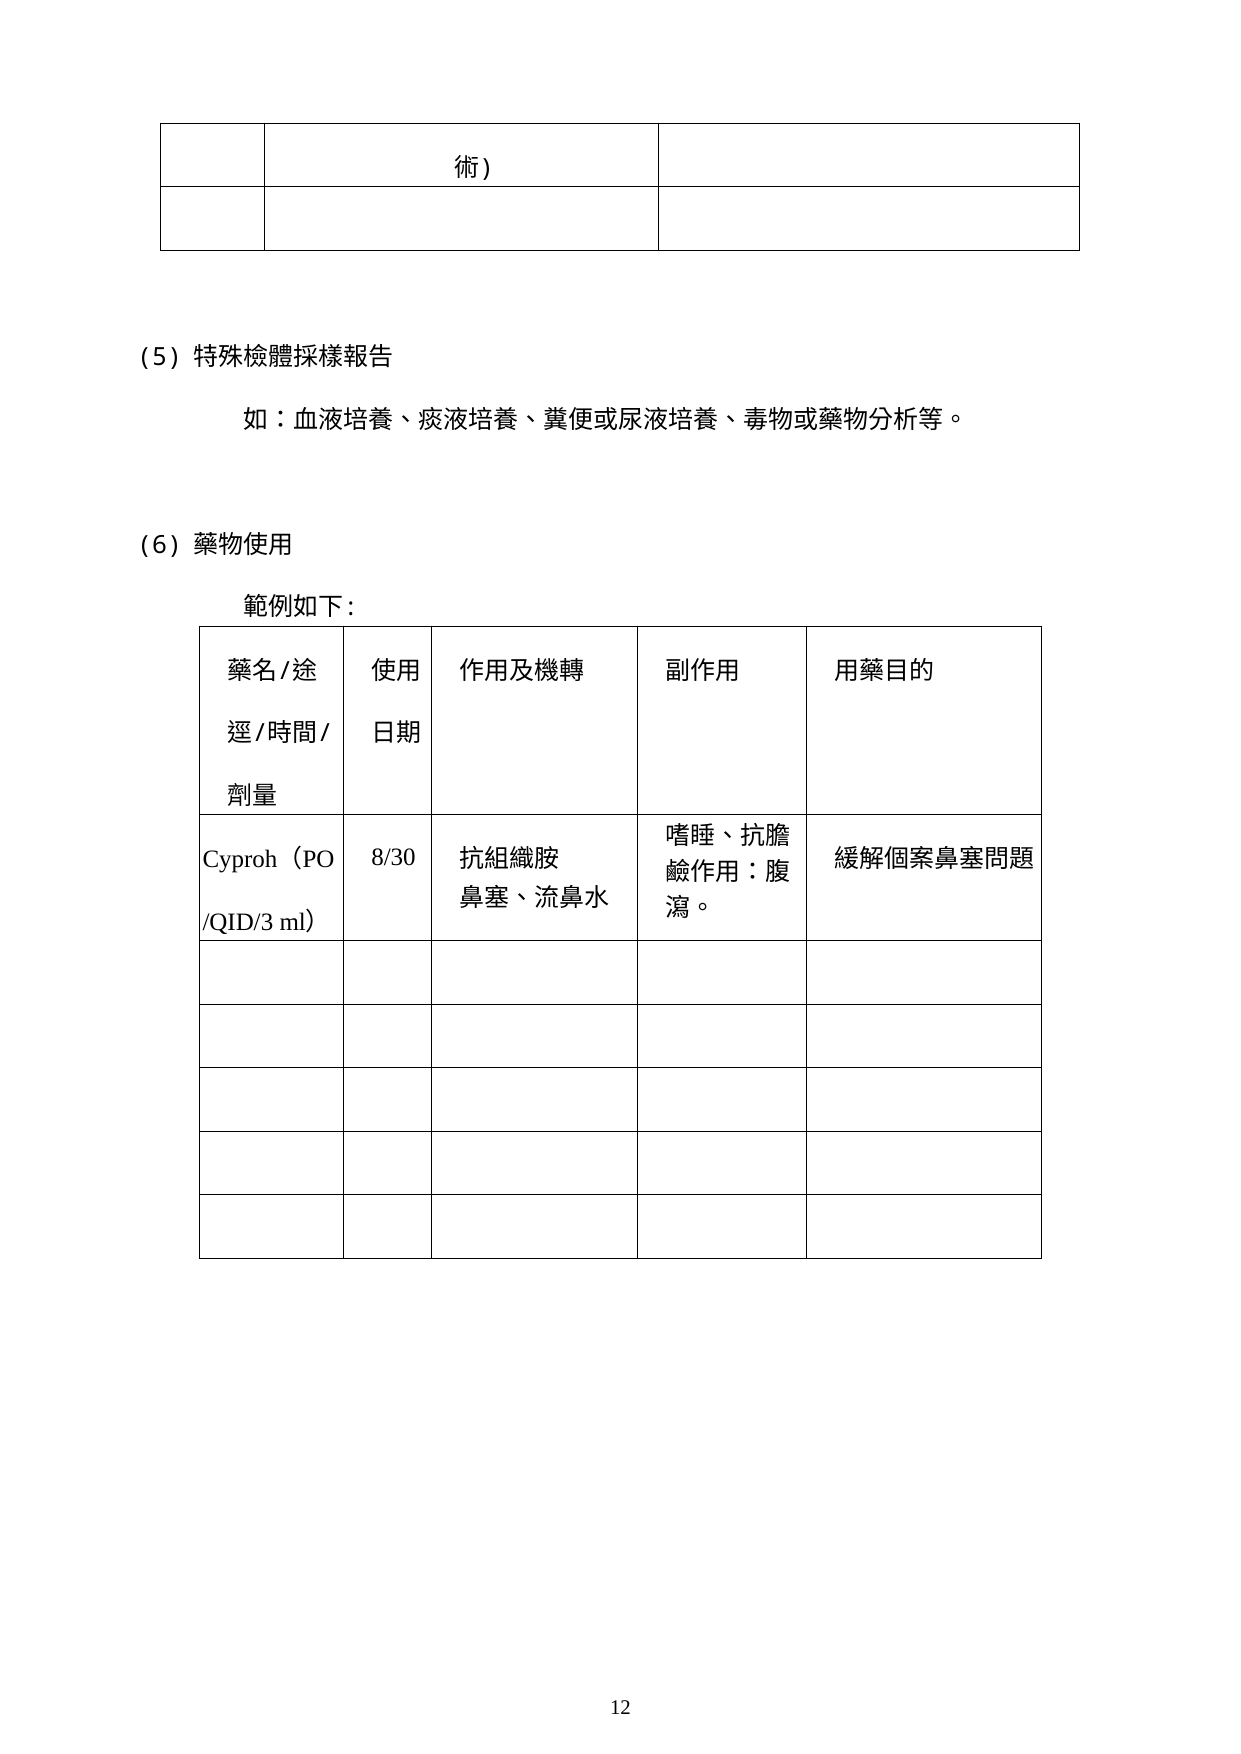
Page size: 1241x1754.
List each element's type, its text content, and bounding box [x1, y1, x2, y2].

table_header 副作用 [638, 627, 806, 814]
table_cell Cyproh（PO /QID/3 ml） [200, 815, 343, 940]
table_cell [659, 187, 1079, 249]
table_cell 8/30 [344, 815, 431, 940]
table_cell [432, 1068, 637, 1131]
table_cell [638, 1195, 806, 1258]
table_cell [200, 1068, 343, 1131]
table_header 使用 日期 [344, 627, 431, 814]
table_cell [344, 1195, 431, 1258]
text 範例如下: [243, 563, 1122, 626]
table_cell [807, 941, 1041, 1004]
table_cell 抗組織胺 鼻塞、流鼻水 [432, 815, 637, 940]
table_cell [638, 1005, 806, 1067]
table_cell [161, 187, 264, 249]
table_cell [200, 1005, 343, 1067]
table_cell [807, 1132, 1041, 1194]
table_cell 緩解個案鼻塞問題 [807, 815, 1041, 940]
table_cell 術) [265, 124, 658, 186]
table_cell [807, 1005, 1041, 1067]
table_cell [344, 1005, 431, 1067]
list 藥物使用 [137, 501, 1122, 563]
table_cell [344, 1132, 431, 1194]
table_cell [161, 124, 264, 186]
table_cell [432, 1005, 637, 1067]
table_cell [344, 941, 431, 1004]
table_header 藥名/途逕/時間/劑量 [200, 627, 343, 814]
table_cell [807, 1068, 1041, 1131]
table_header 作用及機轉 [432, 627, 637, 814]
table_cell [200, 941, 343, 1004]
list 特殊檢體採樣報告 [137, 313, 1122, 376]
table_cell [265, 187, 658, 249]
table_cell [344, 1068, 431, 1131]
table_cell [807, 1195, 1041, 1258]
text 如：血液培養、痰液培養、糞便或尿液培養、毒物或藥物分析等。 [243, 376, 1122, 438]
table_cell [432, 1132, 637, 1194]
table_cell [432, 1195, 637, 1258]
table_cell [200, 1132, 343, 1194]
table_cell [200, 1195, 343, 1258]
table_header 用藥目的 [807, 627, 1041, 814]
table_cell [659, 124, 1079, 186]
table_cell 嗜睡、抗膽鹼作用：腹瀉。 [638, 815, 806, 940]
table_cell [638, 1132, 806, 1194]
table_cell [638, 1068, 806, 1131]
table_cell [432, 941, 637, 1004]
table_cell [638, 941, 806, 1004]
